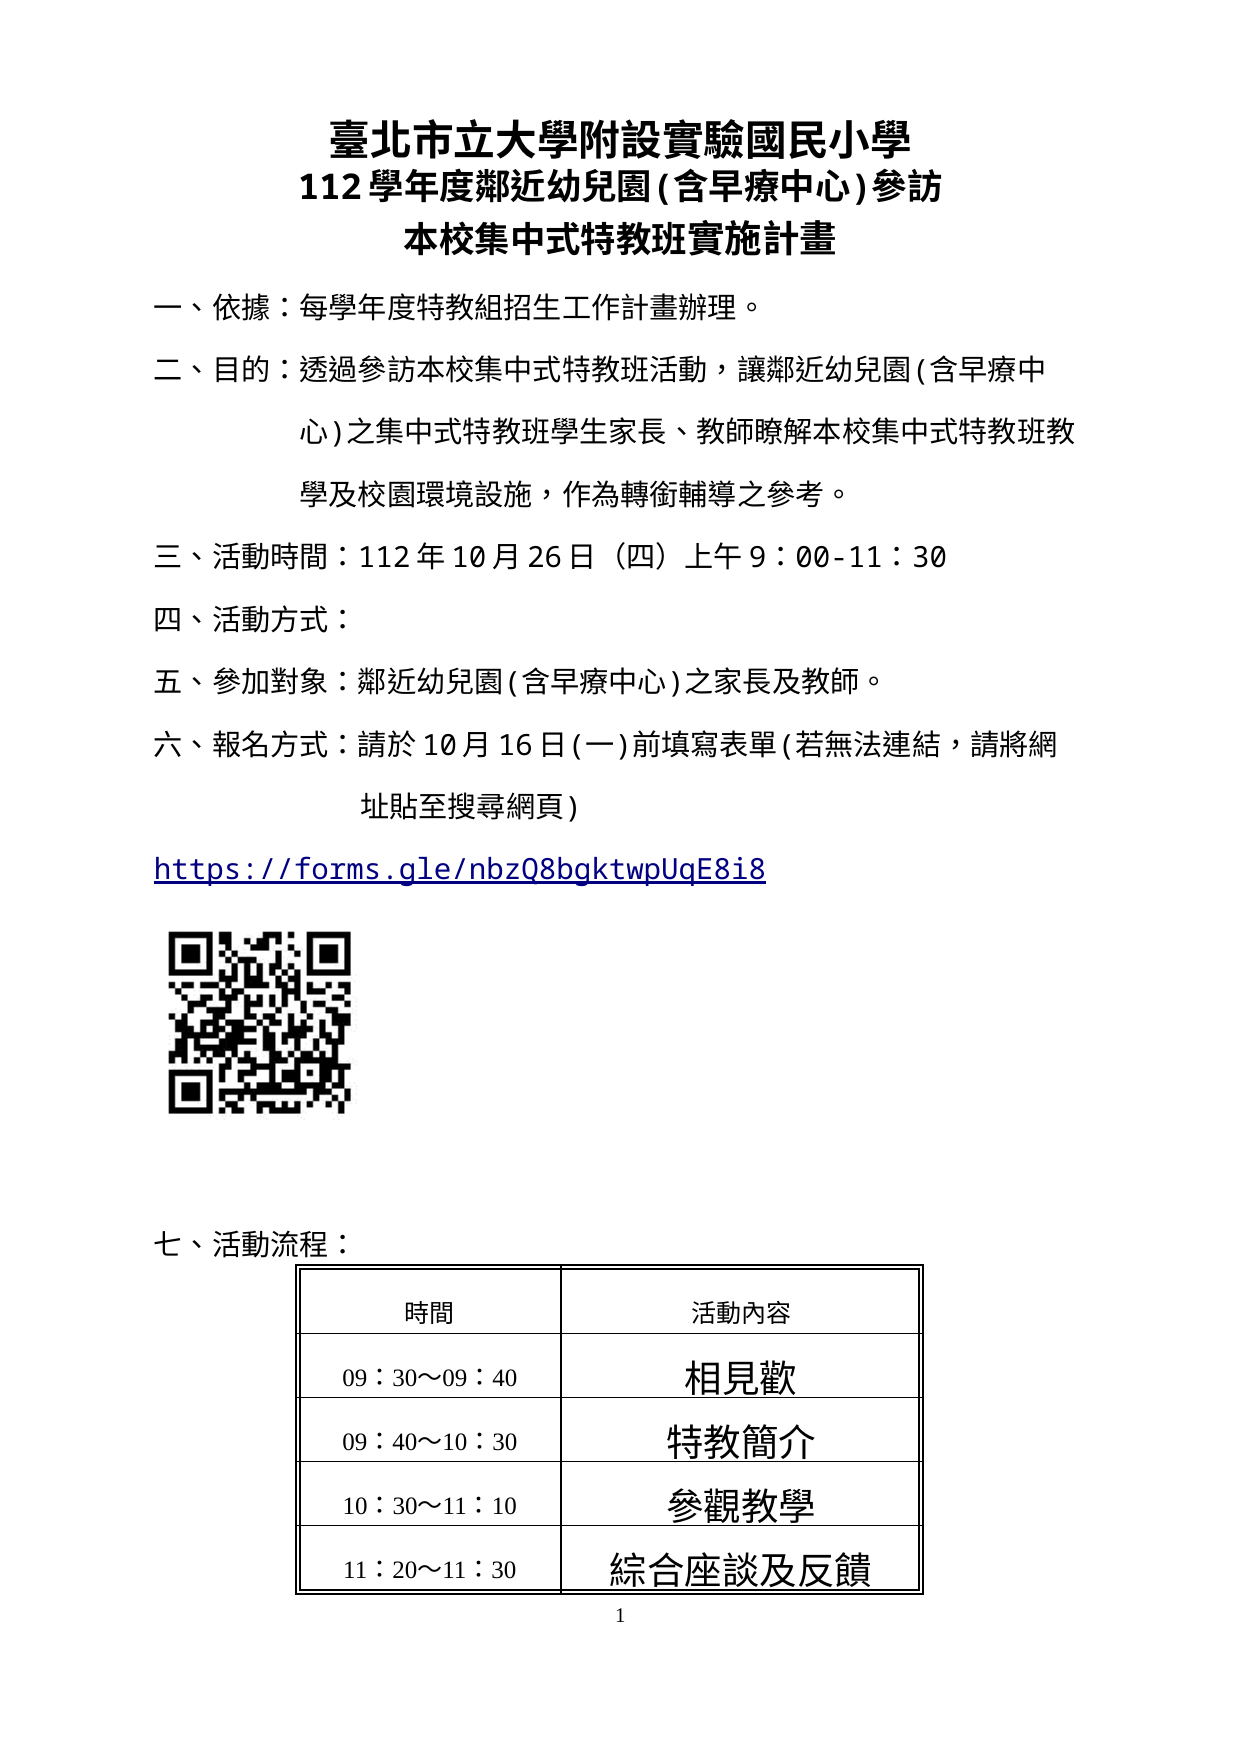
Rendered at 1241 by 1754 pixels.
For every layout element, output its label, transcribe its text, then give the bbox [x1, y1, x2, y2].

text 七、活動流程： [153, 1201, 1087, 1264]
table_cell 11：20～11：30 [301, 1526, 560, 1589]
table_cell 09：40～10：30 [301, 1398, 560, 1461]
table_header 時間 [301, 1270, 560, 1332]
text 二、目的：透過參訪本校集中式特教班活動，讓鄰近幼兒園(含早療中心)之集中式特教班學生家長、教師瞭解本校集中式特教班教學及校園環境設施，作為轉銜輔導之參考。 [153, 326, 1087, 514]
text 五、參加對象：鄰近幼兒園(含早療中心)之家長及教師。 [153, 639, 1087, 701]
text 三、活動時間：112年10月26日（四）上午9：00-11：30 [153, 514, 1087, 576]
text 臺北市立大學附設實驗國民小學 [153, 96, 1087, 158]
text 六、報名方式：請於10月16日(一)前填寫表單(若無法連結，請將網址貼至搜尋網頁) [153, 701, 1087, 826]
text 四、活動方式： [153, 576, 1087, 639]
text 112學年度鄰近幼兒園(含早療中心)參訪 [153, 158, 1087, 209]
table_cell 綜合座談及反饋 [562, 1526, 918, 1589]
table_header 活動內容 [562, 1270, 918, 1332]
table_cell 相見歡 [562, 1334, 918, 1396]
table_cell 參觀教學 [562, 1462, 918, 1524]
text https://forms.gle/nbzQ8bgktwpUqE8i8 [153, 826, 1087, 889]
table_cell 09：30～09：40 [301, 1334, 560, 1396]
text 一、依據：每學年度特教組招生工作計畫辦理。 [153, 264, 1087, 326]
text 本校集中式特教班實施計畫 [153, 209, 1087, 264]
table_cell 10：30～11：10 [301, 1462, 560, 1524]
table_cell 特教簡介 [562, 1398, 918, 1461]
